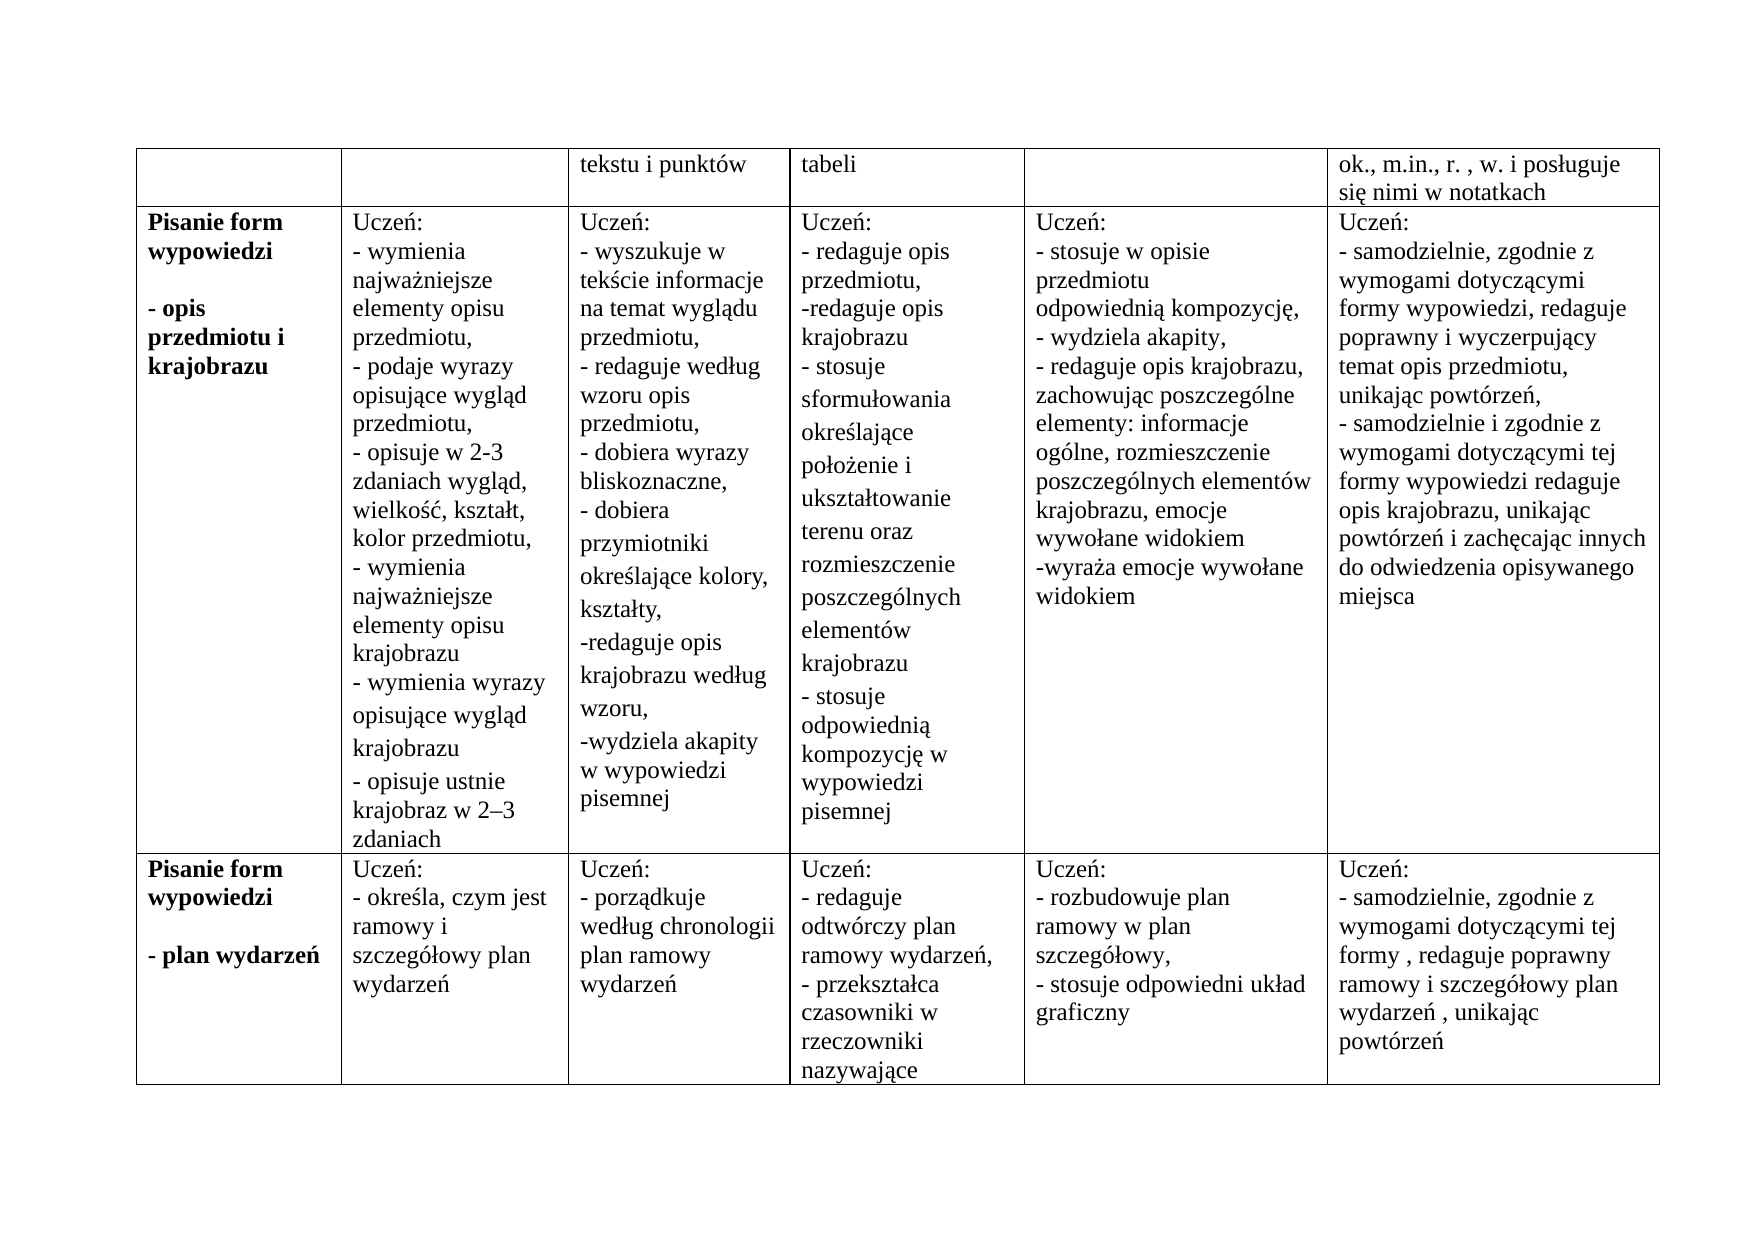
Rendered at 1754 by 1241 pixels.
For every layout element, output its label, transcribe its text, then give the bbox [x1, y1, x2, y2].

table_cell Pisanie form wypowiedzi - plan wydarzeń [137, 854, 341, 1084]
table_cell Uczeń: - wymienia najważniejsze elementy opisu przedmiotu, - podaje wyrazy opisujące wygląd przedmiotu, - opisuje w 2-3 zdaniach wygląd, wielkość, kształt, kolor przedmiotu, - wymienia najważniejsze elementy opisu krajobrazu - wymienia wyrazy opisujące wygląd krajobrazu - opisuje ustnie krajobraz w 2–3 zdaniach [342, 207, 568, 853]
table_cell Uczeń: - redaguje opis przedmiotu, -redaguje opis krajobrazu - stosuje sformułowania określające położenie i ukształtowanie terenu oraz rozmieszczenie poszczególnych elementów krajobrazu - stosuje odpowiednią kompozycję w wypowiedzi pisemnej [791, 207, 1024, 853]
table_cell Uczeń: - stosuje w opisie przedmiotu odpowiednią kompozycję, - wydziela akapity, - redaguje opis krajobrazu, zachowując poszczególne elementy: informacje ogólne, rozmieszczenie poszczególnych elementów krajobrazu, emocje wywołane widokiem -wyraża emocje wywołane widokiem [1025, 207, 1327, 853]
table_cell Uczeń: - samodzielnie, zgodnie z wymogami dotyczącymi tej formy , redaguje poprawny ramowy i szczegółowy plan wydarzeń , unikając powtórzeń [1328, 854, 1659, 1084]
table_cell tekstu i punktów [569, 149, 789, 206]
table_cell ok., m.in., r. , w. i posługuje się nimi w notatkach [1328, 149, 1659, 206]
table_cell Uczeń: - samodzielnie, zgodnie z wymogami dotyczącymi formy wypowiedzi, redaguje poprawny i wyczerpujący temat opis przedmiotu, unikając powtórzeń, - samodzielnie i zgodnie z wymogami dotyczącymi tej formy wypowiedzi redaguje opis krajobrazu, unikając powtórzeń i zachęcając innych do odwiedzenia opisywanego miejsca [1328, 207, 1659, 853]
table_cell Uczeń: - określa, czym jest ramowy i szczegółowy plan wydarzeń [342, 854, 568, 1084]
table_cell tabeli [791, 149, 1024, 206]
table_cell Pisanie form wypowiedzi - opis przedmiotu i krajobrazu [137, 207, 341, 853]
table_cell [342, 149, 568, 206]
table_cell Uczeń: - wyszukuje w tekście informacje na temat wyglądu przedmiotu, - redaguje według wzoru opis przedmiotu, - dobiera wyrazy bliskoznaczne, - dobiera przymiotniki określające kolory, kształty, -redaguje opis krajobrazu według wzoru, -wydziela akapity w wypowiedzi pisemnej [569, 207, 789, 853]
table_cell [137, 149, 341, 206]
table_cell Uczeń: - porządkuje według chronologii plan ramowy wydarzeń [569, 854, 789, 1084]
table_cell Uczeń: - redaguje odtwórczy plan ramowy wydarzeń, - przekształca czasowniki w rzeczowniki nazywające [791, 854, 1024, 1084]
table_cell [1025, 149, 1327, 206]
table_cell Uczeń: - rozbudowuje plan ramowy w plan szczegółowy, - stosuje odpowiedni układ graficzny [1025, 854, 1327, 1084]
